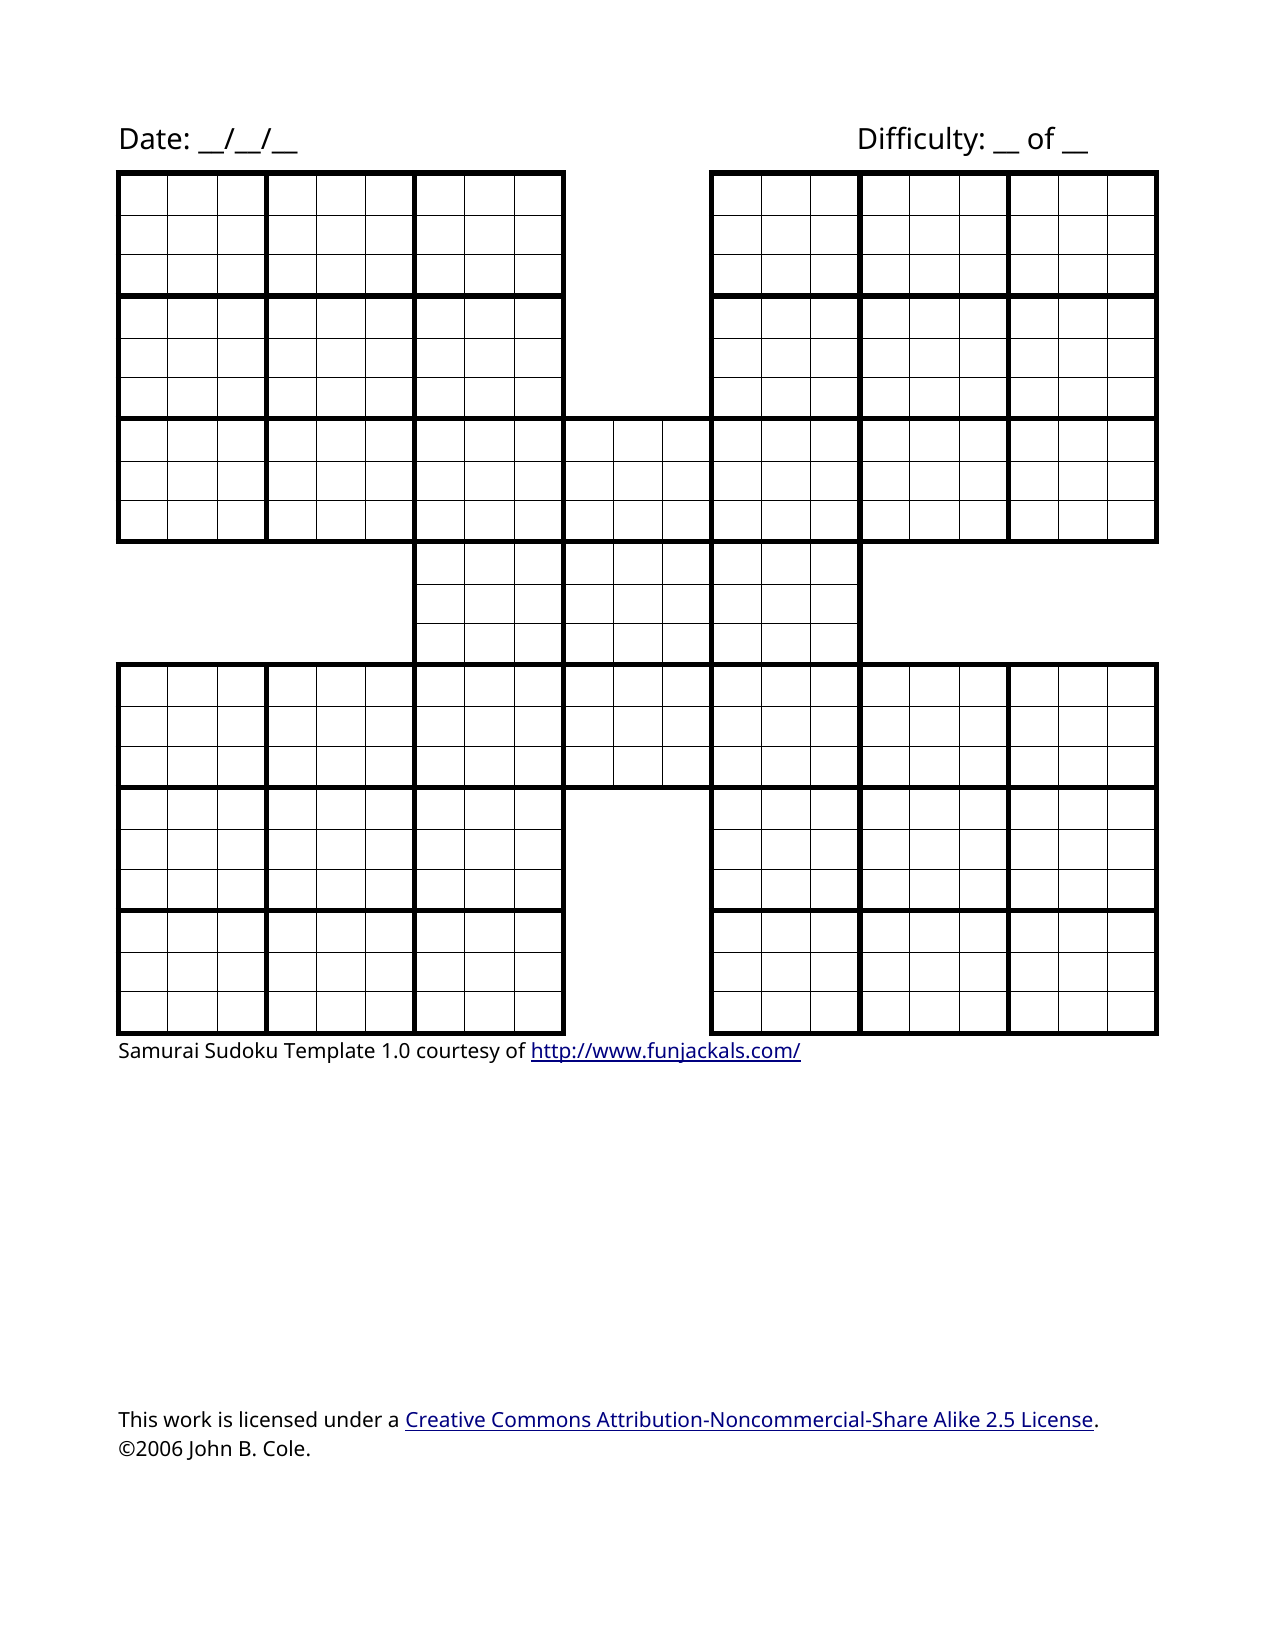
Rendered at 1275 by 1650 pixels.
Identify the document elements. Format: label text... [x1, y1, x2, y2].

table_cell [1059, 216, 1107, 254]
table_cell [1108, 790, 1154, 829]
table_cell [614, 585, 662, 623]
table_cell [217, 623, 266, 662]
table_cell [317, 501, 365, 539]
table_cell [662, 908, 709, 952]
table_cell [1108, 667, 1154, 706]
table_cell [515, 913, 561, 952]
table_cell [1011, 501, 1058, 539]
table_cell [269, 462, 316, 500]
table_header [1108, 176, 1154, 215]
table_cell [121, 501, 167, 539]
table_cell [811, 953, 857, 991]
table_cell [269, 707, 316, 746]
table_cell [614, 501, 662, 539]
table_cell [366, 747, 412, 785]
table_cell [121, 462, 167, 500]
table_cell [663, 624, 709, 662]
table_cell [1011, 953, 1058, 991]
table_cell [960, 255, 1006, 293]
table_cell [465, 667, 514, 706]
table_cell [317, 707, 365, 746]
table_cell [515, 216, 561, 254]
table_cell [910, 830, 959, 868]
table_cell [714, 913, 761, 952]
table_cell [1011, 870, 1058, 908]
table_cell [218, 501, 264, 539]
table_cell [316, 623, 365, 662]
table_cell [1107, 623, 1157, 662]
table_cell [317, 378, 365, 416]
table_cell [168, 667, 217, 706]
table_cell [218, 667, 264, 706]
table_cell [613, 293, 662, 338]
table_cell [714, 299, 761, 338]
table_cell [465, 992, 514, 1031]
table_cell [714, 830, 761, 868]
table_cell [959, 623, 1008, 662]
table_cell [417, 870, 464, 908]
table_cell [960, 339, 1006, 377]
table_cell [366, 913, 412, 952]
table_cell [863, 378, 909, 416]
table_cell [1108, 707, 1154, 746]
table_cell [910, 667, 959, 706]
table_cell [662, 869, 709, 908]
table_cell [566, 501, 613, 539]
table_cell [168, 747, 217, 785]
table_cell [118, 584, 167, 623]
table_cell [417, 216, 464, 254]
table_cell [811, 501, 857, 539]
table_cell [121, 747, 167, 785]
table_cell [266, 584, 316, 623]
table_cell [811, 830, 857, 868]
table_cell [1108, 421, 1154, 461]
table_cell [960, 830, 1006, 868]
table_cell [465, 913, 514, 952]
table_cell [613, 254, 662, 293]
table_cell [762, 255, 810, 293]
table_cell [168, 339, 217, 377]
table_cell [566, 421, 613, 461]
table_header [465, 176, 514, 215]
table_cell [1059, 462, 1107, 500]
table_cell [269, 790, 316, 829]
text Date: __/__/__ Difficulty: __ of __ [118, 118, 1157, 158]
table_header [811, 176, 857, 215]
table_cell [613, 908, 662, 952]
table_cell [515, 747, 561, 785]
table_cell [811, 870, 857, 908]
table_cell [863, 544, 909, 583]
table_cell [1059, 953, 1107, 991]
table_cell [417, 544, 464, 583]
table_cell [566, 667, 613, 706]
table_cell [1108, 299, 1154, 338]
table_cell [168, 870, 217, 908]
table_cell [762, 624, 810, 662]
table_cell [417, 830, 464, 868]
table_cell [863, 584, 909, 623]
table_cell [269, 299, 316, 338]
table_cell [168, 992, 217, 1031]
table_cell [1011, 667, 1058, 706]
table_cell [168, 707, 217, 746]
table_cell [465, 299, 514, 338]
table_cell [863, 623, 909, 662]
table_cell [811, 299, 857, 338]
table_cell [121, 339, 167, 377]
table_cell [465, 953, 514, 991]
table_cell [762, 913, 810, 952]
table_cell [614, 624, 662, 662]
table_cell [515, 707, 561, 746]
table_cell [614, 421, 662, 461]
table_cell [269, 953, 316, 991]
table_cell [1108, 953, 1154, 991]
table_cell [863, 299, 909, 338]
table_cell [168, 913, 217, 952]
table_cell [566, 707, 613, 746]
table_cell [863, 747, 909, 785]
table_cell [417, 255, 464, 293]
table_cell [365, 584, 412, 623]
table_cell [1108, 870, 1154, 908]
table_cell [465, 339, 514, 377]
table_cell [811, 747, 857, 785]
table_cell [1108, 913, 1154, 952]
table_cell [714, 421, 761, 461]
table_cell [417, 667, 464, 706]
table_cell [714, 544, 761, 583]
table_cell [762, 953, 810, 991]
table_cell [1059, 255, 1107, 293]
table_cell [515, 299, 561, 338]
table_cell [960, 992, 1006, 1031]
table_cell [121, 992, 167, 1031]
table_cell [217, 584, 266, 623]
table_cell [121, 299, 167, 338]
table_cell [217, 544, 266, 583]
table_cell [1011, 378, 1058, 416]
table_cell [417, 747, 464, 785]
table_cell [465, 747, 514, 785]
table_cell [1059, 830, 1107, 868]
table_cell [762, 707, 810, 746]
table_cell [218, 913, 264, 952]
table_cell [269, 501, 316, 539]
table_cell [960, 667, 1006, 706]
table_cell [762, 216, 810, 254]
table_cell [663, 747, 709, 785]
table_cell [168, 299, 217, 338]
table_cell [218, 707, 264, 746]
table_cell [863, 462, 909, 500]
table_cell [168, 830, 217, 868]
table_cell [417, 953, 464, 991]
table_cell [218, 953, 264, 991]
table_cell [662, 377, 709, 416]
table_cell [662, 829, 709, 868]
table_cell [762, 462, 810, 500]
table_cell [465, 216, 514, 254]
table_cell [515, 667, 561, 706]
table_cell [269, 830, 316, 868]
table_cell [218, 747, 264, 785]
table_cell [762, 747, 810, 785]
table_cell [1059, 870, 1107, 908]
table_cell [1108, 378, 1154, 416]
table_cell [168, 216, 217, 254]
table_cell [417, 707, 464, 746]
table_cell [714, 747, 761, 785]
table_cell [1108, 992, 1154, 1031]
table_cell [566, 869, 613, 908]
table_cell [960, 707, 1006, 746]
table_cell [1059, 299, 1107, 338]
table_cell [168, 584, 217, 623]
table_cell [909, 544, 959, 583]
table_cell [366, 667, 412, 706]
table_cell [959, 544, 1008, 583]
table_header [566, 170, 613, 215]
table_cell [515, 378, 561, 416]
table_cell [960, 790, 1006, 829]
table_cell [863, 216, 909, 254]
table_cell [121, 707, 167, 746]
table_cell [218, 870, 264, 908]
table_cell [269, 667, 316, 706]
table_cell [811, 913, 857, 952]
table_cell [910, 462, 959, 500]
table_cell [1011, 339, 1058, 377]
table_cell [168, 953, 217, 991]
table_cell [1011, 992, 1058, 1031]
table_cell [515, 830, 561, 868]
table_cell [614, 462, 662, 500]
table_cell [218, 790, 264, 829]
table_cell [218, 992, 264, 1031]
table_cell [1108, 216, 1154, 254]
table_cell [613, 829, 662, 868]
table_cell [366, 953, 412, 991]
table_cell [811, 378, 857, 416]
table_cell [566, 544, 613, 583]
table_header [960, 176, 1006, 215]
table_cell [317, 953, 365, 991]
table_cell [960, 913, 1006, 952]
table_cell [663, 585, 709, 623]
table_cell [714, 339, 761, 377]
table_cell [910, 913, 959, 952]
table_cell [366, 255, 412, 293]
table_cell [515, 544, 561, 583]
table_cell [218, 378, 264, 416]
table_header [863, 176, 909, 215]
table_cell [566, 254, 613, 293]
table_header [218, 176, 264, 215]
table_cell [662, 790, 709, 829]
table_header [910, 176, 959, 215]
table_cell [714, 667, 761, 706]
table_cell [910, 216, 959, 254]
table_cell [1108, 747, 1154, 785]
table_cell [613, 869, 662, 908]
table_header [121, 176, 167, 215]
table_cell [121, 790, 167, 829]
table_header [366, 176, 412, 215]
table_header [269, 176, 316, 215]
table_cell [417, 339, 464, 377]
table_cell [317, 255, 365, 293]
table_cell [566, 991, 613, 1031]
table_cell [663, 707, 709, 746]
table_cell [1008, 623, 1058, 662]
table_cell [1059, 747, 1107, 785]
table_cell [811, 421, 857, 461]
table_cell [515, 462, 561, 500]
table_cell [910, 707, 959, 746]
table_cell [811, 790, 857, 829]
table_cell [1011, 913, 1058, 952]
table_cell [121, 216, 167, 254]
table_cell [662, 338, 709, 377]
table_cell [863, 421, 909, 461]
table_cell [417, 421, 464, 461]
table_cell [417, 501, 464, 539]
table_cell [566, 952, 613, 991]
table_cell [613, 991, 662, 1031]
table_cell [218, 830, 264, 868]
table_cell [218, 216, 264, 254]
table_cell [863, 953, 909, 991]
table_cell [663, 667, 709, 706]
table_cell [566, 624, 613, 662]
table_cell [1059, 501, 1107, 539]
table_cell [168, 462, 217, 500]
table_cell [566, 338, 613, 377]
table_cell [714, 216, 761, 254]
table_cell [1058, 584, 1107, 623]
table_header [714, 176, 761, 215]
table_cell [465, 830, 514, 868]
table_cell [1058, 544, 1107, 583]
table_cell [269, 870, 316, 908]
table_cell [515, 624, 561, 662]
table_cell [566, 908, 613, 952]
table_cell [317, 992, 365, 1031]
table_cell [566, 377, 613, 416]
table_cell [365, 623, 412, 662]
table_cell [566, 293, 613, 338]
table_cell [811, 992, 857, 1031]
table_cell [960, 501, 1006, 539]
table_cell [714, 953, 761, 991]
table_cell [266, 544, 316, 583]
table_cell [566, 462, 613, 500]
table_cell [662, 215, 709, 254]
table_cell [960, 378, 1006, 416]
table_cell [465, 624, 514, 662]
table_cell [613, 338, 662, 377]
table_cell [168, 378, 217, 416]
table_cell [613, 790, 662, 829]
table_cell [1008, 584, 1058, 623]
table_cell [465, 707, 514, 746]
table_cell [1108, 255, 1154, 293]
table_cell [1011, 830, 1058, 868]
table_cell [317, 339, 365, 377]
table_cell [317, 830, 365, 868]
table_cell [168, 623, 217, 662]
table_cell [218, 299, 264, 338]
table_cell [317, 216, 365, 254]
table_cell [269, 216, 316, 254]
table_cell [613, 215, 662, 254]
table_cell [960, 953, 1006, 991]
table_cell [863, 255, 909, 293]
table_cell [465, 421, 514, 461]
table_cell [762, 870, 810, 908]
table_cell [662, 293, 709, 338]
table_cell [863, 870, 909, 908]
table_header [662, 170, 709, 215]
table_cell [465, 378, 514, 416]
table_cell [1108, 830, 1154, 868]
table_cell [1058, 623, 1107, 662]
table_cell [366, 790, 412, 829]
table_cell [317, 299, 365, 338]
table_cell [811, 707, 857, 746]
table_cell [714, 378, 761, 416]
table_cell [613, 377, 662, 416]
table_cell [811, 339, 857, 377]
table_cell [1108, 339, 1154, 377]
table_cell [168, 544, 217, 583]
table_cell [366, 339, 412, 377]
table_cell [366, 501, 412, 539]
table_cell [614, 667, 662, 706]
table_cell [910, 790, 959, 829]
table_cell [465, 585, 514, 623]
table_cell [910, 953, 959, 991]
table_cell [909, 623, 959, 662]
table_cell [762, 299, 810, 338]
table_header [613, 170, 662, 215]
table_cell [417, 913, 464, 952]
table_cell [269, 913, 316, 952]
table_cell [121, 830, 167, 868]
table_cell [417, 585, 464, 623]
table_cell [714, 501, 761, 539]
text This work is licensed under a Creative Commons Attribution-Noncommercial-Share Alike 2.5 License. ©2006 John B. Cole. [118, 1406, 1157, 1462]
table_cell [762, 378, 810, 416]
table_cell [566, 829, 613, 868]
table_cell [1107, 584, 1157, 623]
table_cell [366, 870, 412, 908]
table_cell [121, 667, 167, 706]
table_cell [1011, 421, 1058, 461]
table_cell [515, 870, 561, 908]
table_cell [366, 216, 412, 254]
table_cell [863, 707, 909, 746]
table_cell [960, 299, 1006, 338]
table_cell [317, 747, 365, 785]
table_cell [910, 378, 959, 416]
table_cell [960, 216, 1006, 254]
table_cell [515, 501, 561, 539]
table_cell [317, 790, 365, 829]
table_cell [762, 667, 810, 706]
table_header [1059, 176, 1107, 215]
table_cell [317, 870, 365, 908]
table_cell [663, 501, 709, 539]
table_cell [910, 299, 959, 338]
table_cell [910, 501, 959, 539]
table_cell [811, 624, 857, 662]
table_cell [168, 501, 217, 539]
table_cell [566, 790, 613, 829]
table_cell [121, 421, 167, 461]
text Samurai Sudoku Template 1.0 courtesy of http://www.funjackals.com/ [118, 1036, 1157, 1064]
table_cell [269, 255, 316, 293]
table_cell [366, 462, 412, 500]
table_cell [714, 585, 761, 623]
table_cell [366, 299, 412, 338]
table_cell [417, 378, 464, 416]
table_cell [316, 584, 365, 623]
table_cell [1059, 421, 1107, 461]
table_cell [910, 870, 959, 908]
table_cell [366, 421, 412, 461]
table_cell [269, 992, 316, 1031]
table_cell [811, 216, 857, 254]
table_cell [714, 790, 761, 829]
table_cell [662, 991, 709, 1031]
table_cell [168, 790, 217, 829]
table_cell [960, 747, 1006, 785]
table_cell [863, 501, 909, 539]
table_cell [366, 992, 412, 1031]
table_cell [121, 255, 167, 293]
table_cell [465, 790, 514, 829]
table_cell [959, 584, 1008, 623]
table_cell [218, 255, 264, 293]
table_cell [317, 462, 365, 500]
table_cell [1059, 378, 1107, 416]
table_cell [417, 462, 464, 500]
table_cell [417, 992, 464, 1031]
table_cell [910, 421, 959, 461]
table_cell [663, 462, 709, 500]
table_cell [1059, 707, 1107, 746]
table_cell [1011, 747, 1058, 785]
table_cell [614, 544, 662, 583]
table_cell [365, 544, 412, 583]
table_cell [465, 870, 514, 908]
table_cell [714, 707, 761, 746]
table_header [1011, 176, 1058, 215]
table_cell [515, 585, 561, 623]
table_cell [762, 544, 810, 583]
table_cell [1011, 255, 1058, 293]
table_cell [1108, 462, 1154, 500]
table_cell [1011, 707, 1058, 746]
table_cell [714, 870, 761, 908]
table_cell [218, 421, 264, 461]
table_cell [863, 913, 909, 952]
table_cell [366, 830, 412, 868]
table_cell [863, 992, 909, 1031]
table_cell [465, 501, 514, 539]
table_cell [863, 339, 909, 377]
table_cell [910, 339, 959, 377]
table_cell [863, 667, 909, 706]
table_cell [118, 544, 167, 583]
table_cell [121, 953, 167, 991]
table_cell [515, 255, 561, 293]
table_cell [1059, 992, 1107, 1031]
table_cell [465, 544, 514, 583]
table_cell [515, 421, 561, 461]
table_cell [714, 992, 761, 1031]
table_cell [614, 747, 662, 785]
table_cell [168, 421, 217, 461]
table_cell [269, 378, 316, 416]
table_cell [118, 623, 167, 662]
table_cell [317, 421, 365, 461]
table_cell [515, 953, 561, 991]
table_cell [811, 255, 857, 293]
table_header [317, 176, 365, 215]
table_cell [714, 624, 761, 662]
table_cell [1011, 299, 1058, 338]
table_cell [417, 790, 464, 829]
table_cell [762, 830, 810, 868]
table_cell [663, 544, 709, 583]
table_cell [269, 747, 316, 785]
table_cell [1059, 790, 1107, 829]
table_cell [910, 747, 959, 785]
table_cell [762, 339, 810, 377]
table_cell [910, 255, 959, 293]
table_cell [1107, 544, 1157, 583]
table_cell [1059, 667, 1107, 706]
table_cell [863, 790, 909, 829]
table_cell [714, 462, 761, 500]
table_cell [417, 299, 464, 338]
table_cell [1108, 501, 1154, 539]
table_cell [613, 952, 662, 991]
table_cell [121, 378, 167, 416]
table_cell [960, 870, 1006, 908]
table_cell [762, 421, 810, 461]
table_header [762, 176, 810, 215]
table_cell [909, 584, 959, 623]
table_cell [960, 421, 1006, 461]
table_cell [1011, 462, 1058, 500]
table_cell [1011, 216, 1058, 254]
table_cell [515, 339, 561, 377]
table_cell [317, 667, 365, 706]
table_cell [762, 585, 810, 623]
table_cell [515, 790, 561, 829]
table_cell [366, 378, 412, 416]
table_cell [266, 623, 316, 662]
table_cell [863, 830, 909, 868]
table_header [515, 176, 561, 215]
table_cell [614, 707, 662, 746]
table_cell [168, 255, 217, 293]
table_cell [762, 501, 810, 539]
table_cell [662, 254, 709, 293]
table_cell [317, 913, 365, 952]
table_cell [811, 462, 857, 500]
table_cell [714, 255, 761, 293]
table_cell [269, 421, 316, 461]
table_header [168, 176, 217, 215]
table_cell [811, 667, 857, 706]
table_cell [366, 707, 412, 746]
table_cell [566, 747, 613, 785]
table_cell [762, 790, 810, 829]
table_cell [1011, 790, 1058, 829]
table_cell [762, 992, 810, 1031]
table_cell [121, 913, 167, 952]
table_cell [566, 215, 613, 254]
table_cell [121, 870, 167, 908]
table_cell [811, 585, 857, 623]
table_cell [465, 255, 514, 293]
table_cell [515, 992, 561, 1031]
table_cell [663, 421, 709, 461]
table_cell [417, 624, 464, 662]
table_cell [960, 462, 1006, 500]
table_cell [218, 339, 264, 377]
table_cell [662, 952, 709, 991]
table_header [417, 176, 464, 215]
table_cell [218, 462, 264, 500]
table_cell [1059, 339, 1107, 377]
table_cell [910, 992, 959, 1031]
table_cell [1059, 913, 1107, 952]
table_cell [811, 544, 857, 583]
table_cell [1008, 544, 1058, 583]
table_cell [269, 339, 316, 377]
table_cell [465, 462, 514, 500]
table_cell [316, 544, 365, 583]
table_cell [566, 585, 613, 623]
